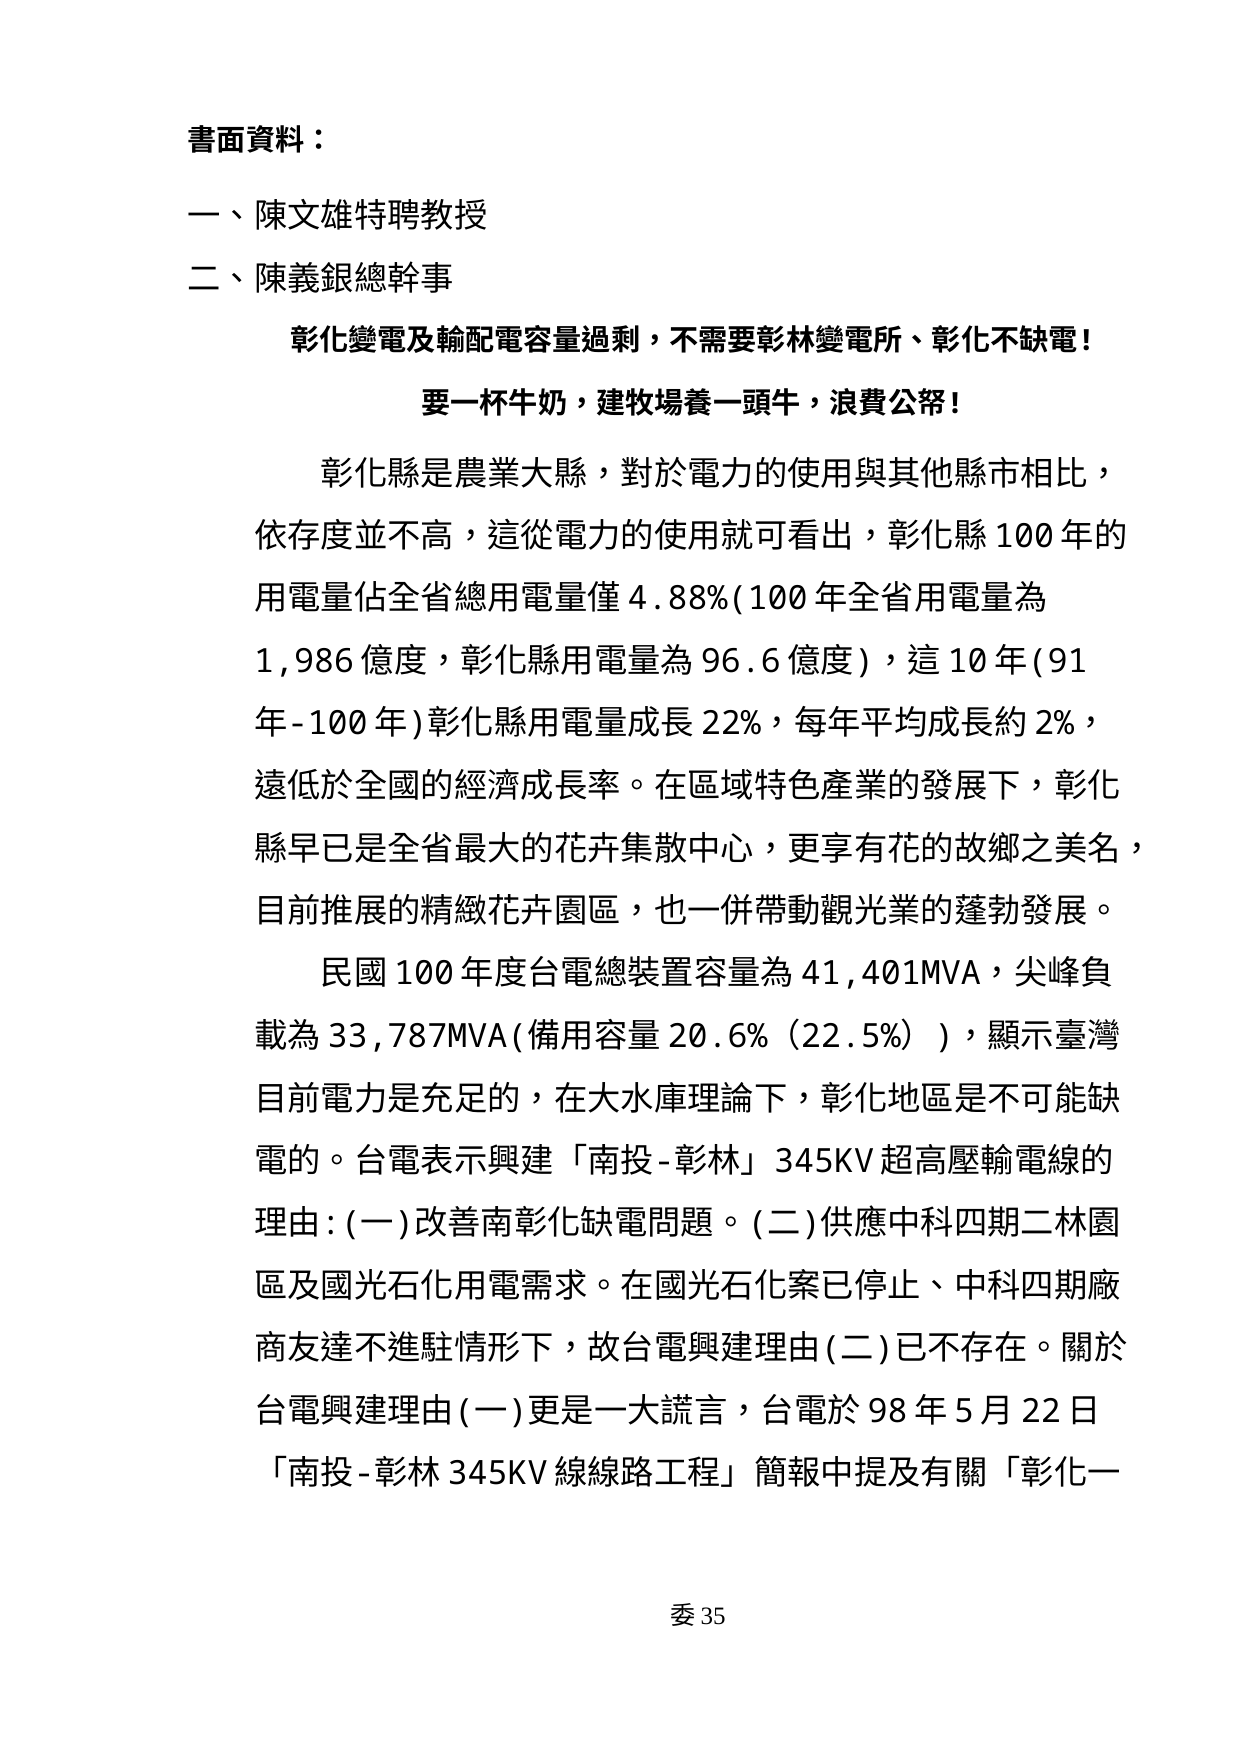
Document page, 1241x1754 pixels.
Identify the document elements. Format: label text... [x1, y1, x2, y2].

text 一、陳文雄特聘教授 [187, 171, 1131, 234]
text 民國100年度台電總裝置容量為41,401MVA，尖峰負載為33,787MVA(備用容量20.6%（22.5%）)，顯示臺灣目前電力是充足的，在大水庫理論下，彰化地區是不可能缺電的。台電表示興建「南投-彰林」345KV超高壓輸電線的理由:(一)改善南彰化缺電問題。(二)供應中科四期二林園區及國光石化用電需求。在國光石化案已停止、中科四期廠商友達不進駐情形下，故台電興建理由(二)已不存在。關於台電興建理由(一)更是一大謊言，台電於98年5月22日「南投-彰林345KV線線路工程」簡報中提及有關「彰化一次變電所」運轉已30年，負載逐年增加，電源線已近飽和，致南彰化地區供電吃緊。 [254, 929, 1131, 1491]
text 彰化縣是農業大縣，對於電力的使用與其他縣市相比，依存度並不高，這從電力的使用就可看出，彰化縣100年的用電量佔全省總用電量僅4.88%(100年全省用電量為1,986億度，彰化縣用電量為96.6億度)，這10年(91年-100年)彰化縣用電量成長22%，每年平均成長約2%，遠低於全國的經濟成長率。在區域特色產業的發展下，彰化縣早已是全省最大的花卉集散中心，更享有花的故鄉之美名，目前推展的精緻花卉園區，也一併帶動觀光業的蓬勃發展。 [254, 429, 1131, 929]
text 書面資料： [187, 96, 1131, 159]
text 二、陳義銀總幹事 [187, 234, 1131, 296]
text 要一杯牛奶，建牧場養一頭牛，浪費公帑! [254, 359, 1131, 421]
text 彰化變電及輸配電容量過剩，不需要彰林變電所、彰化不缺電! [254, 296, 1131, 359]
